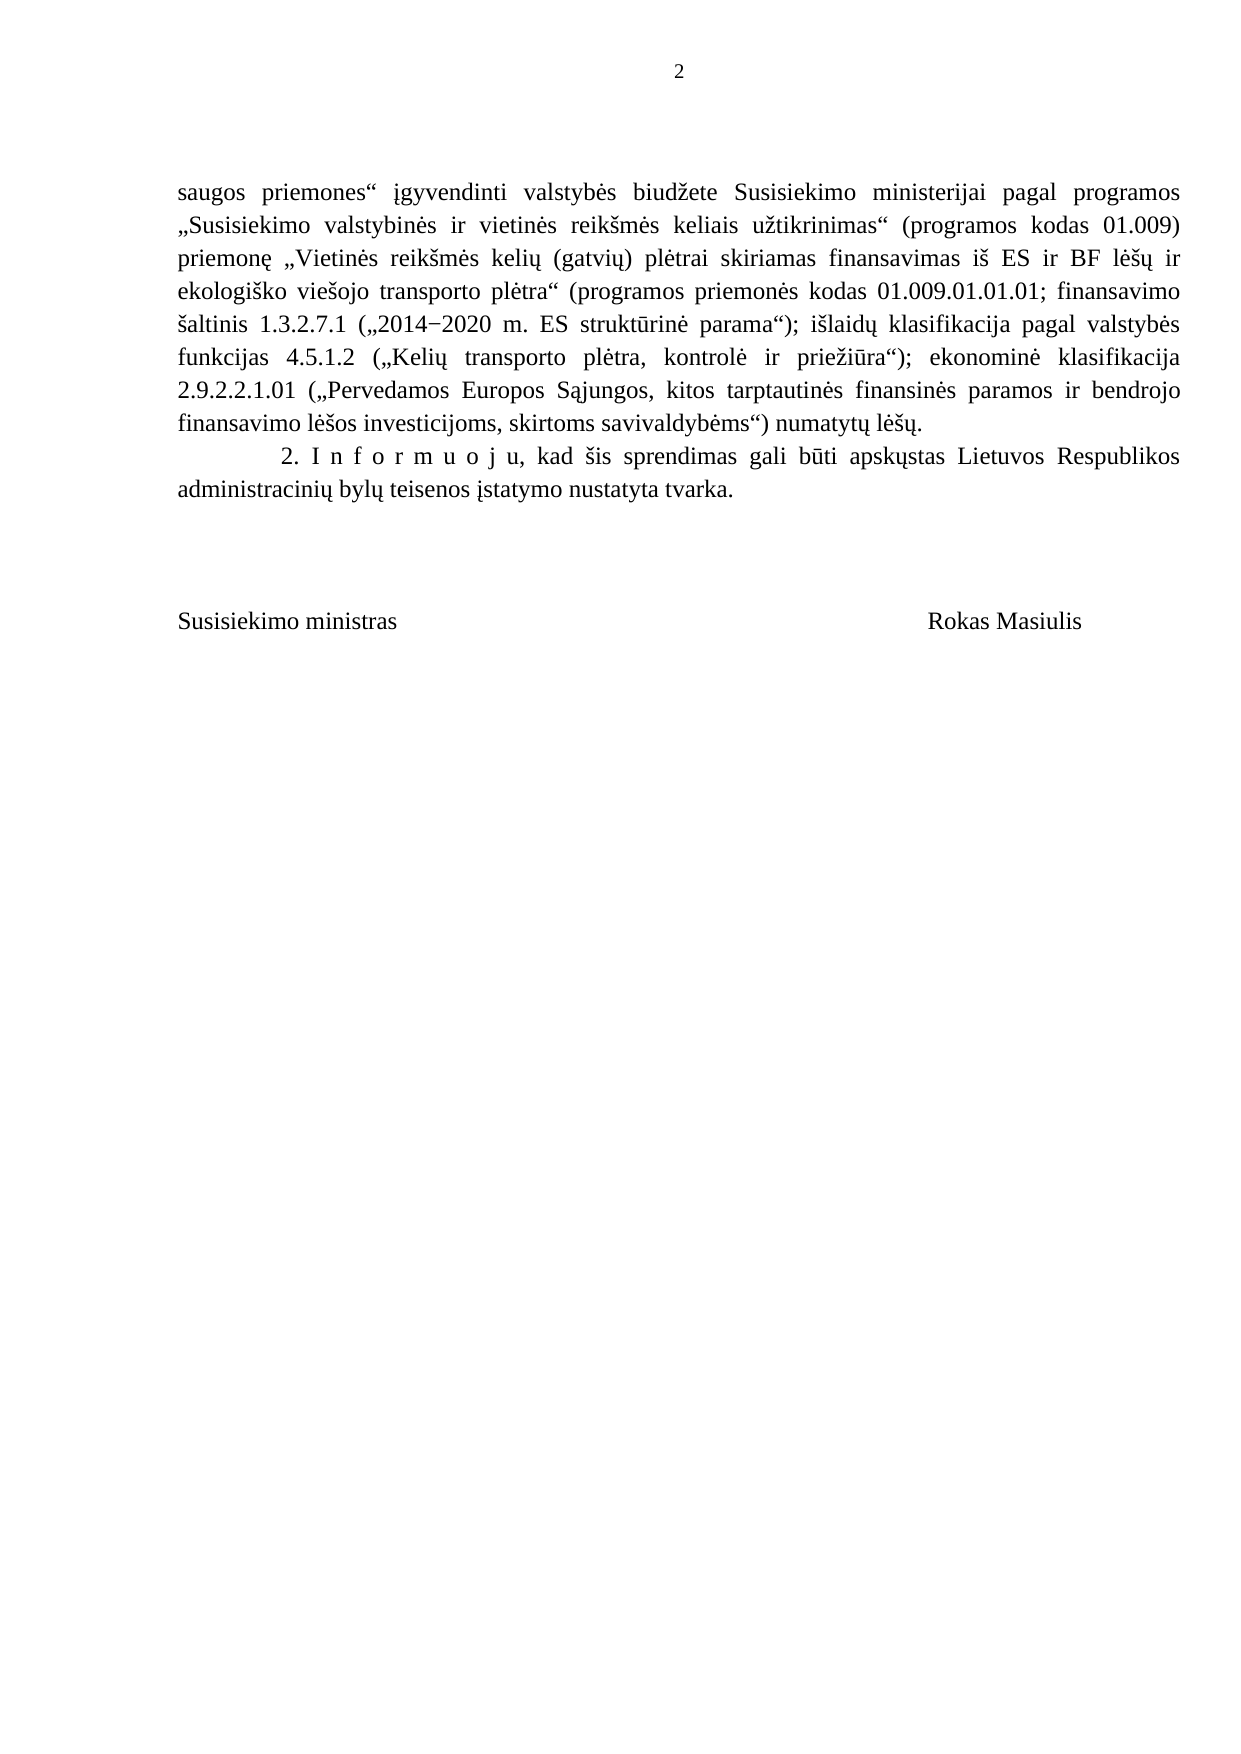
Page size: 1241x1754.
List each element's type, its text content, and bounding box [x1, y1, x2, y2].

text 2. Informuoju, kad šis sprendimas gali būti apskųstas Lietuvos Respublikos administracinių bylų teisenos įstatymo nustatyta tvarka. [177, 441, 1181, 503]
text saugos priemones“ įgyvendinti valstybės biudžete Susisiekimo ministerijai pagal programos „Susisiekimo valstybinės ir vietinės reikšmės keliais užtikrinimas“ (programos kodas 01.009) priemonę „Vietinės reikšmės kelių (gatvių) plėtrai skiriamas finansavimas iš ES ir BF lėšų ir ekologiško viešojo transporto plėtra“ (programos priemonės kodas 01.009.01.01.01; finansavimo šaltinis 1.3.2.7.1 („2014−2020 m. ES struktūrinė parama“); išlaidų klasifikacija pagal valstybės funkcijas 4.5.1.2 („Kelių transporto plėtra, kontrolė ir priežiūra“); ekonominė klasifikacija 2.9.2.2.1.01 („Pervedamos Europos Sąjungos, kitos tarptautinės finansinės paramos ir bendrojo finansavimo lėšos investicijoms, skirtoms savivaldybėms“) numatytų lėšų. [177, 177, 1181, 437]
text Susisiekimo ministras Rokas Masiulis [177, 606, 1181, 635]
